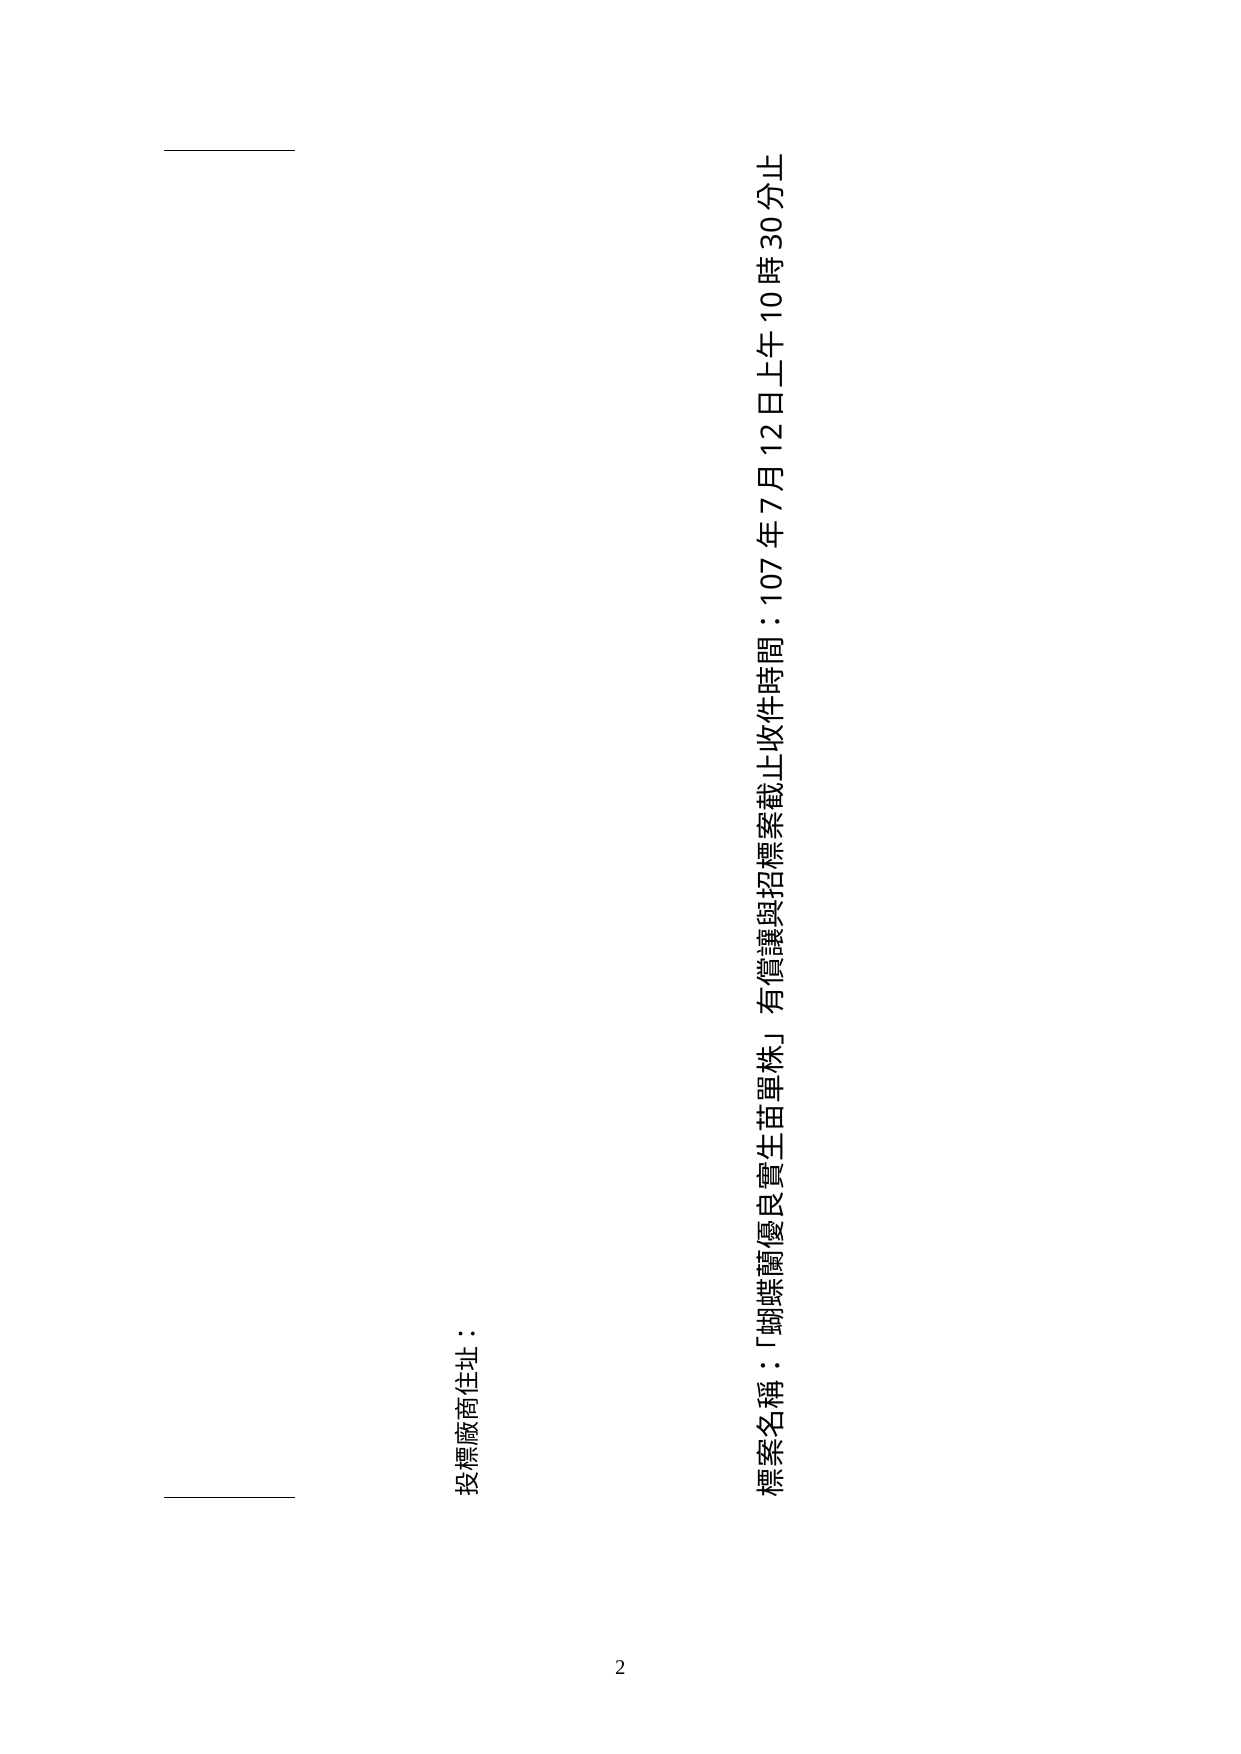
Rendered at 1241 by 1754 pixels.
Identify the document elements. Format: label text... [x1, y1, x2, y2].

table_header （寄件者） 投 標 廠 商 ： 投標廠商住址： 負 責 人 ： 電 話 ： ※請將放置標單、證件之信封由廠商自備。 ※本標封之封面紙請黏貼於自備標封上。 [295, 151, 744, 1497]
table_header 行 政 院 農 業 委 員 會 臺 南 區 農 業 改 良 場 送達地點：712臺南市新化區牧場七Ｏ號 截止收件時間：107 年7月12日上午10時30分止 標案名稱：「蝴蝶蘭優良實生苗單株」有償讓與招標案 案號：107S-TN004 [745, 151, 1013, 1497]
table_cell [164, 151, 294, 1497]
